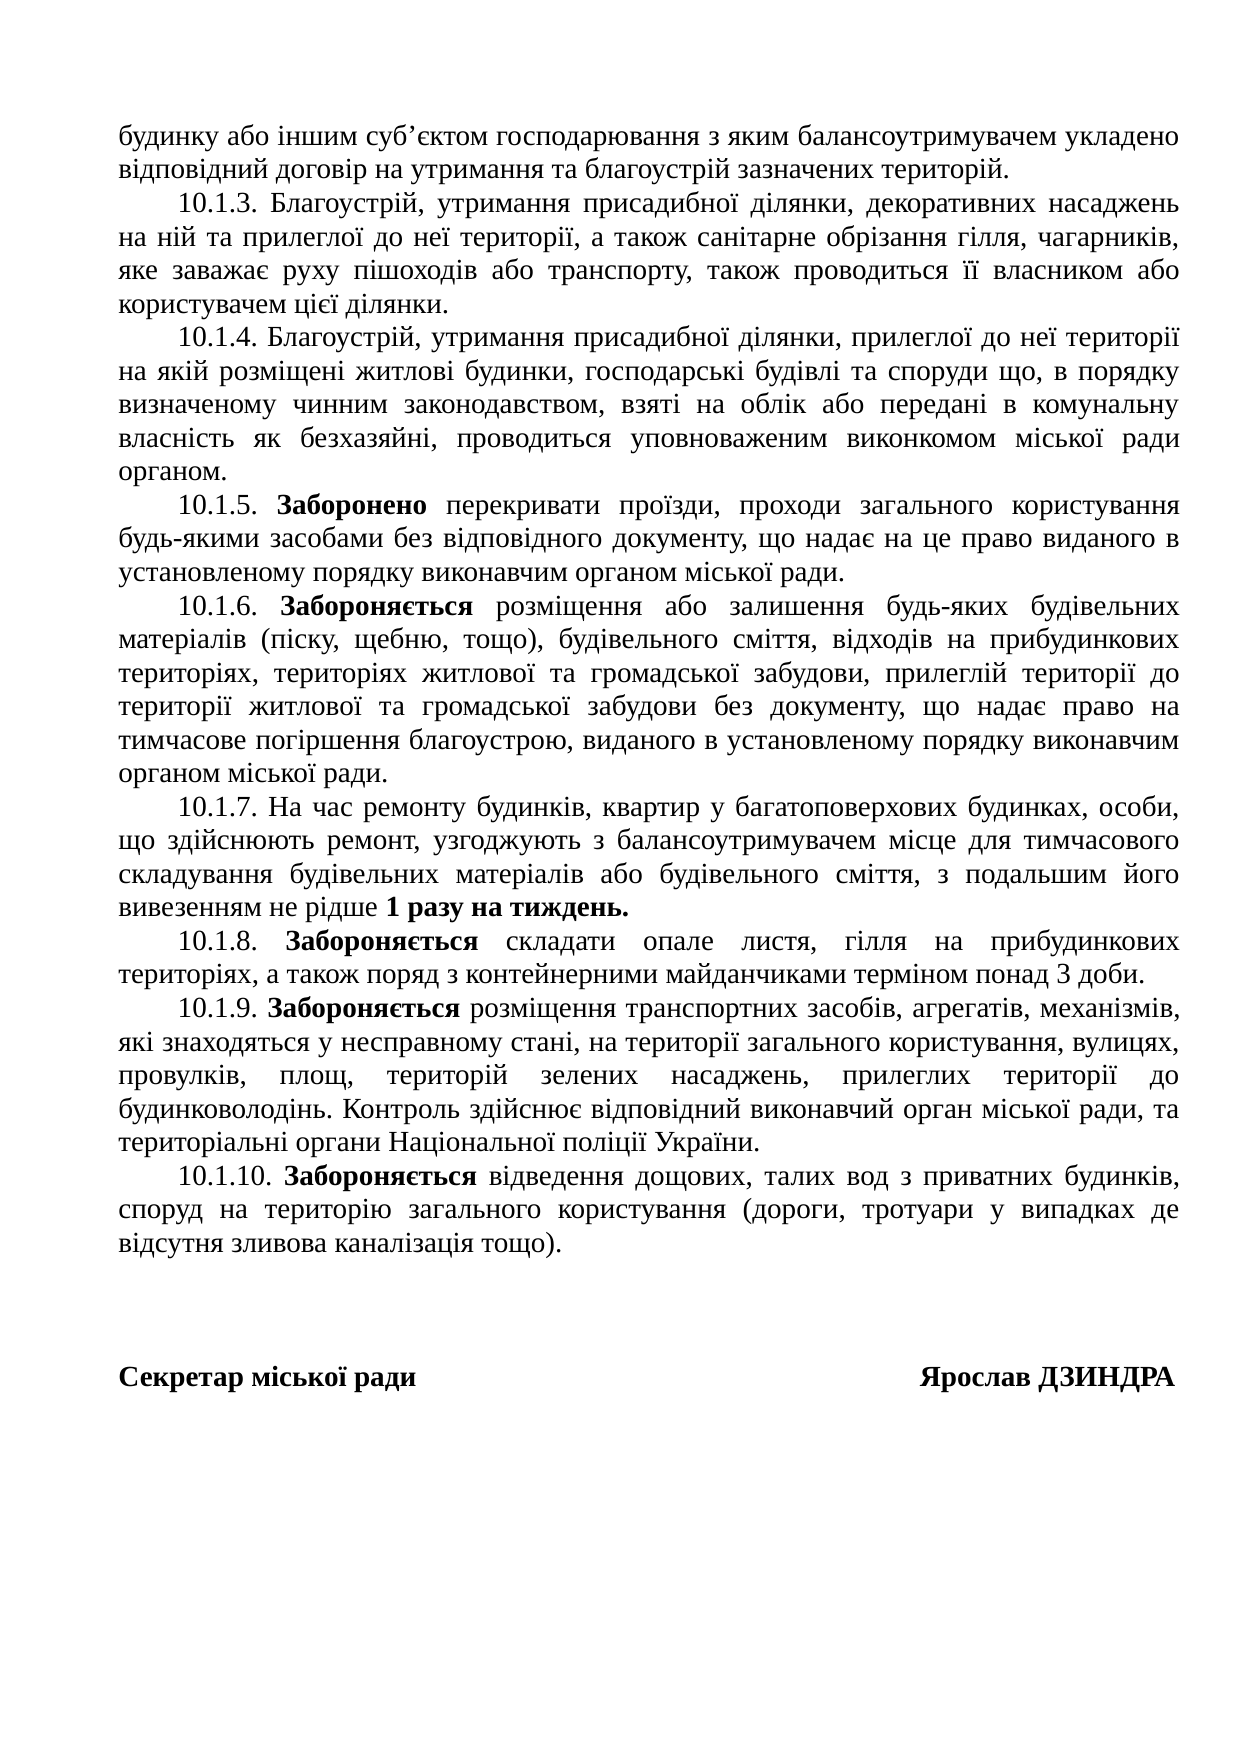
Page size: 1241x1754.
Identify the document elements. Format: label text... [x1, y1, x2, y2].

text 10.1.5. Заборонено перекривати проїзди, проходи загального користування будь-якими засобами без відповідного документу, що надає на це право виданого в установленому порядку виконавчим органом міської ради. [118, 487, 1181, 588]
text будинку або іншим суб’єктом господарювання з яким балансоутримувачем укладено відповідний договір на утримання та благоустрій зазначених територій. [118, 118, 1181, 185]
text 10.1.7. На час ремонту будинків, квартир у багатоповерхових будинках, особи, що здійснюють ремонт, узгоджують з балансоутримувачем місце для тимчасового складування будівельних матеріалів або будівельного сміття, з подальшим його вивезенням не рідше 1 разу на тиждень. [118, 789, 1181, 923]
text 10.1.4. Благоустрій, утримання присадибної ділянки, прилеглої до неї території на якій розміщені житлові будинки, господарські будівлі та споруди що, в порядку визначеному чинним законодавством, взяті на облік або передані в комунальну власність як безхазяйні, проводиться уповноваженим виконкомом міської ради органом. [118, 319, 1181, 487]
text 10.1.8. Забороняється складати опале листя, гілля на прибудинкових територіях, а також поряд з контейнерними майданчиками терміном понад 3 доби. [118, 923, 1181, 990]
text 10.1.10. Забороняється відведення дощових, талих вод з приватних будинків, споруд на територію загального користування (дороги, тротуари у випадках де відсутня зливова каналізація тощо). [118, 1158, 1181, 1258]
text 10.1.3. Благоустрій, утримання присадибної ділянки, декоративних насаджень на ній та прилеглої до неї території, а також санітарне обрізання гілля, чагарників, яке заважає руху пішоходів або транспорту, також проводиться її власником або користувачем цієї ділянки. [118, 185, 1181, 319]
text 10.1.9. Забороняється розміщення транспортних засобів, агрегатів, механізмів, які знаходяться у несправному стані, на території загального користування, вулицях, провулків, площ, територій зелених насаджень, прилеглих території до будинковолодінь. Контроль здійснює відповідний виконавчий орган міської ради, та територіальні органи Національної поліції України. [118, 990, 1181, 1158]
text 10.1.6. Забороняється розміщення або залишення будь-яких будівельних матеріалів (піску, щебню, тощо), будівельного сміття, відходів на прибудинкових територіях, територіях житлової та громадської забудови, прилеглій території до території житлової та громадської забудови без документу, що надає право на тимчасове погіршення благоустрою, виданого в установленому порядку виконавчим органом міської ради. [118, 588, 1181, 789]
text Секретар міської ради Ярослав ДЗИНДРА [118, 1359, 1181, 1393]
